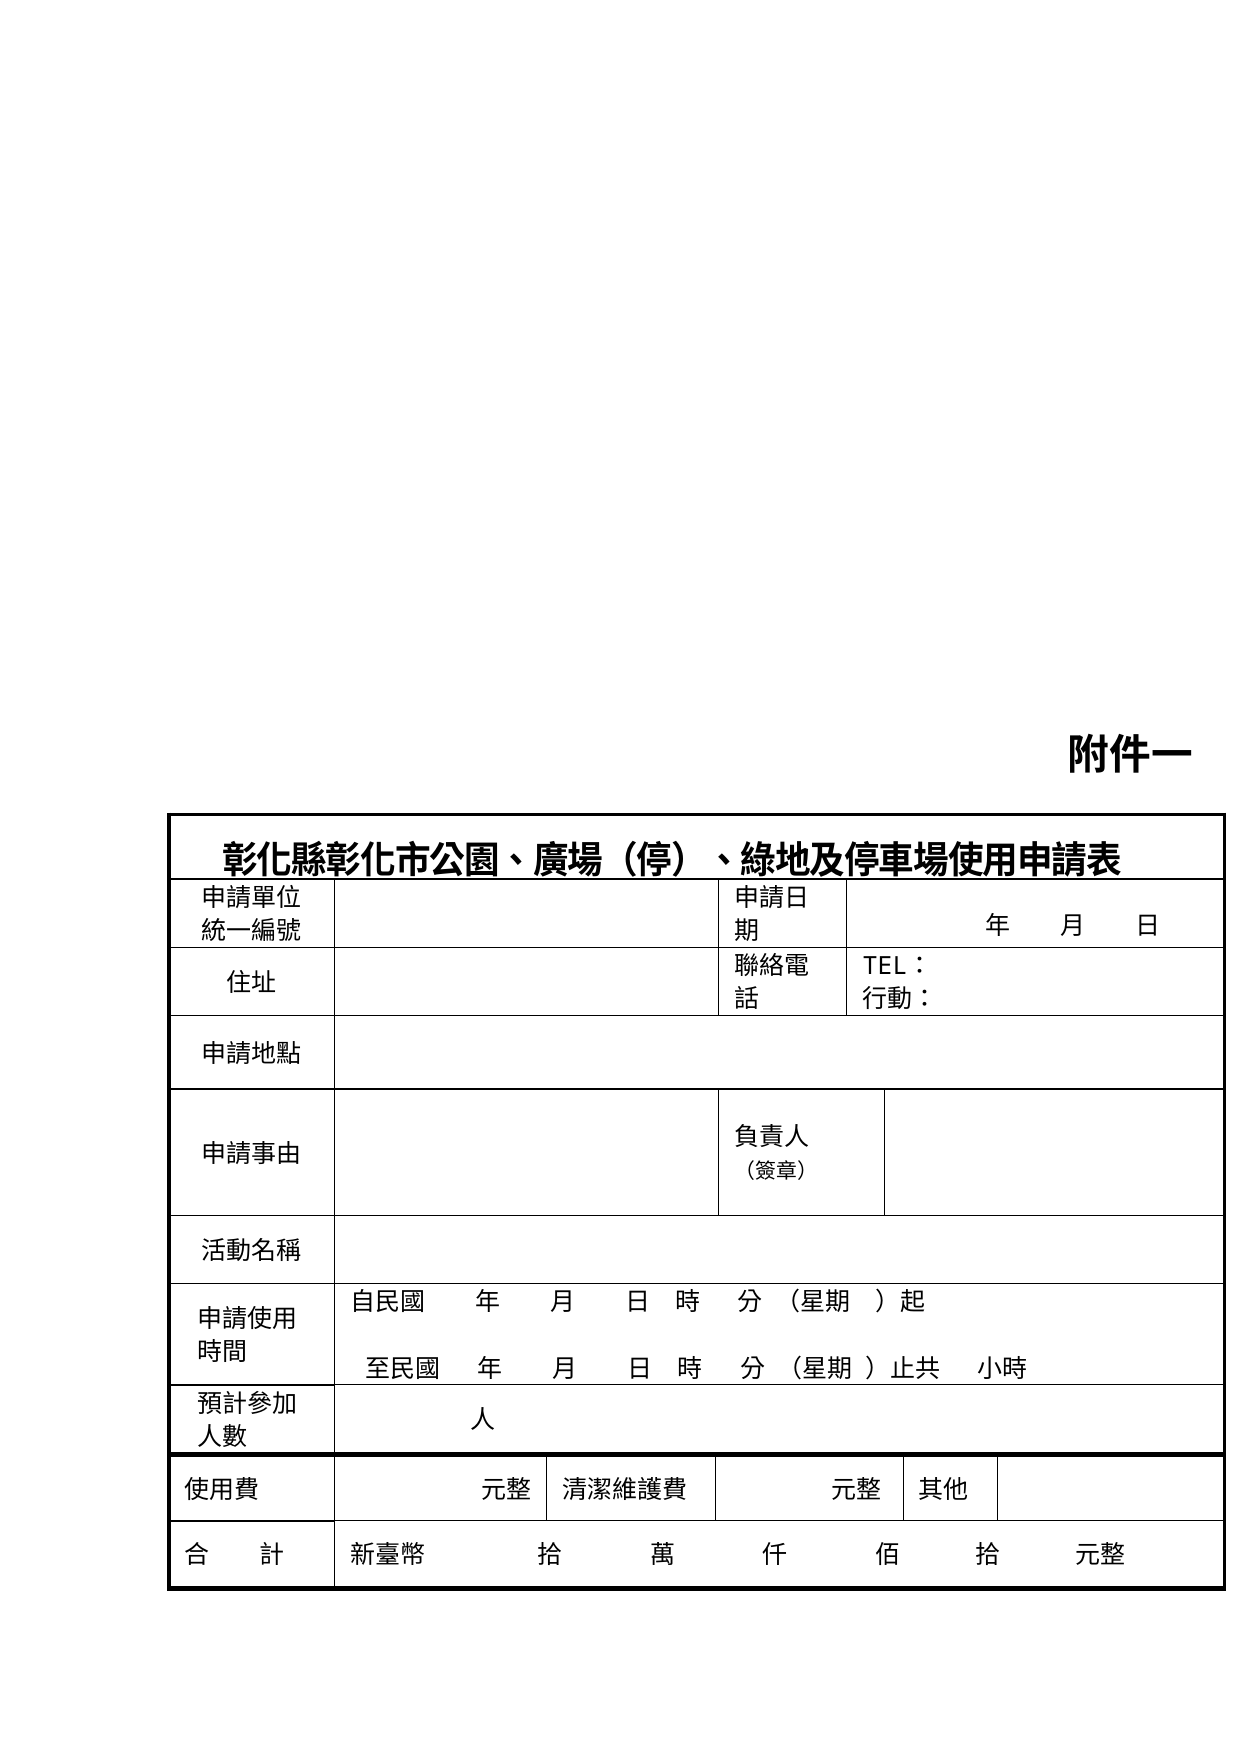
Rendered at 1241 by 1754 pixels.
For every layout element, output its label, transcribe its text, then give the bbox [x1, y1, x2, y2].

table_header 彰化縣彰化市公園、廣場（停）、綠地及停車場使用申請表 [171, 816, 1223, 878]
table_cell 活動名稱 [171, 1216, 334, 1282]
table_cell 人 [335, 1385, 1223, 1452]
table_cell [335, 880, 718, 946]
table_cell [335, 1216, 1223, 1282]
table_cell 申請單位 統一編號 [171, 880, 334, 946]
table_cell 預計參加人數 [171, 1386, 334, 1452]
table_cell [335, 948, 718, 1014]
table_cell 其他 [904, 1457, 997, 1520]
table_cell 清潔維護費 [547, 1457, 715, 1520]
table_cell 合 計 [171, 1522, 334, 1586]
table_cell 住址 [171, 948, 334, 1014]
table_cell 申請地點 [171, 1016, 334, 1088]
table_cell 申請使用時間 [171, 1284, 334, 1384]
table_cell 新臺幣 拾 萬 仟 佰 拾 元整 [335, 1521, 1223, 1586]
table_cell 年 月 日 [847, 880, 1223, 946]
table_cell [998, 1457, 1223, 1520]
table_cell 使用費 [171, 1457, 334, 1520]
table_cell 自民國 年 月 日 時 分 （星期 ）起 至民國 年 月 日 時 分 （星期 ）止共 小時 [335, 1284, 1223, 1384]
table_cell [885, 1090, 1223, 1215]
table_cell 申請日期 [719, 880, 846, 946]
table_cell 申請事由 [171, 1090, 334, 1215]
table_cell [335, 1090, 718, 1215]
table_cell TEL： 行動： [1053, 714, 1240, 809]
table_cell 負責人 （簽章） [719, 1090, 884, 1215]
table_cell 元整 [335, 1457, 546, 1520]
table_cell TEL： 行動： [847, 948, 1223, 1014]
table_cell 元整 [716, 1457, 903, 1520]
table_cell 聯絡電話 [719, 948, 846, 1014]
table_cell [335, 1016, 1223, 1088]
